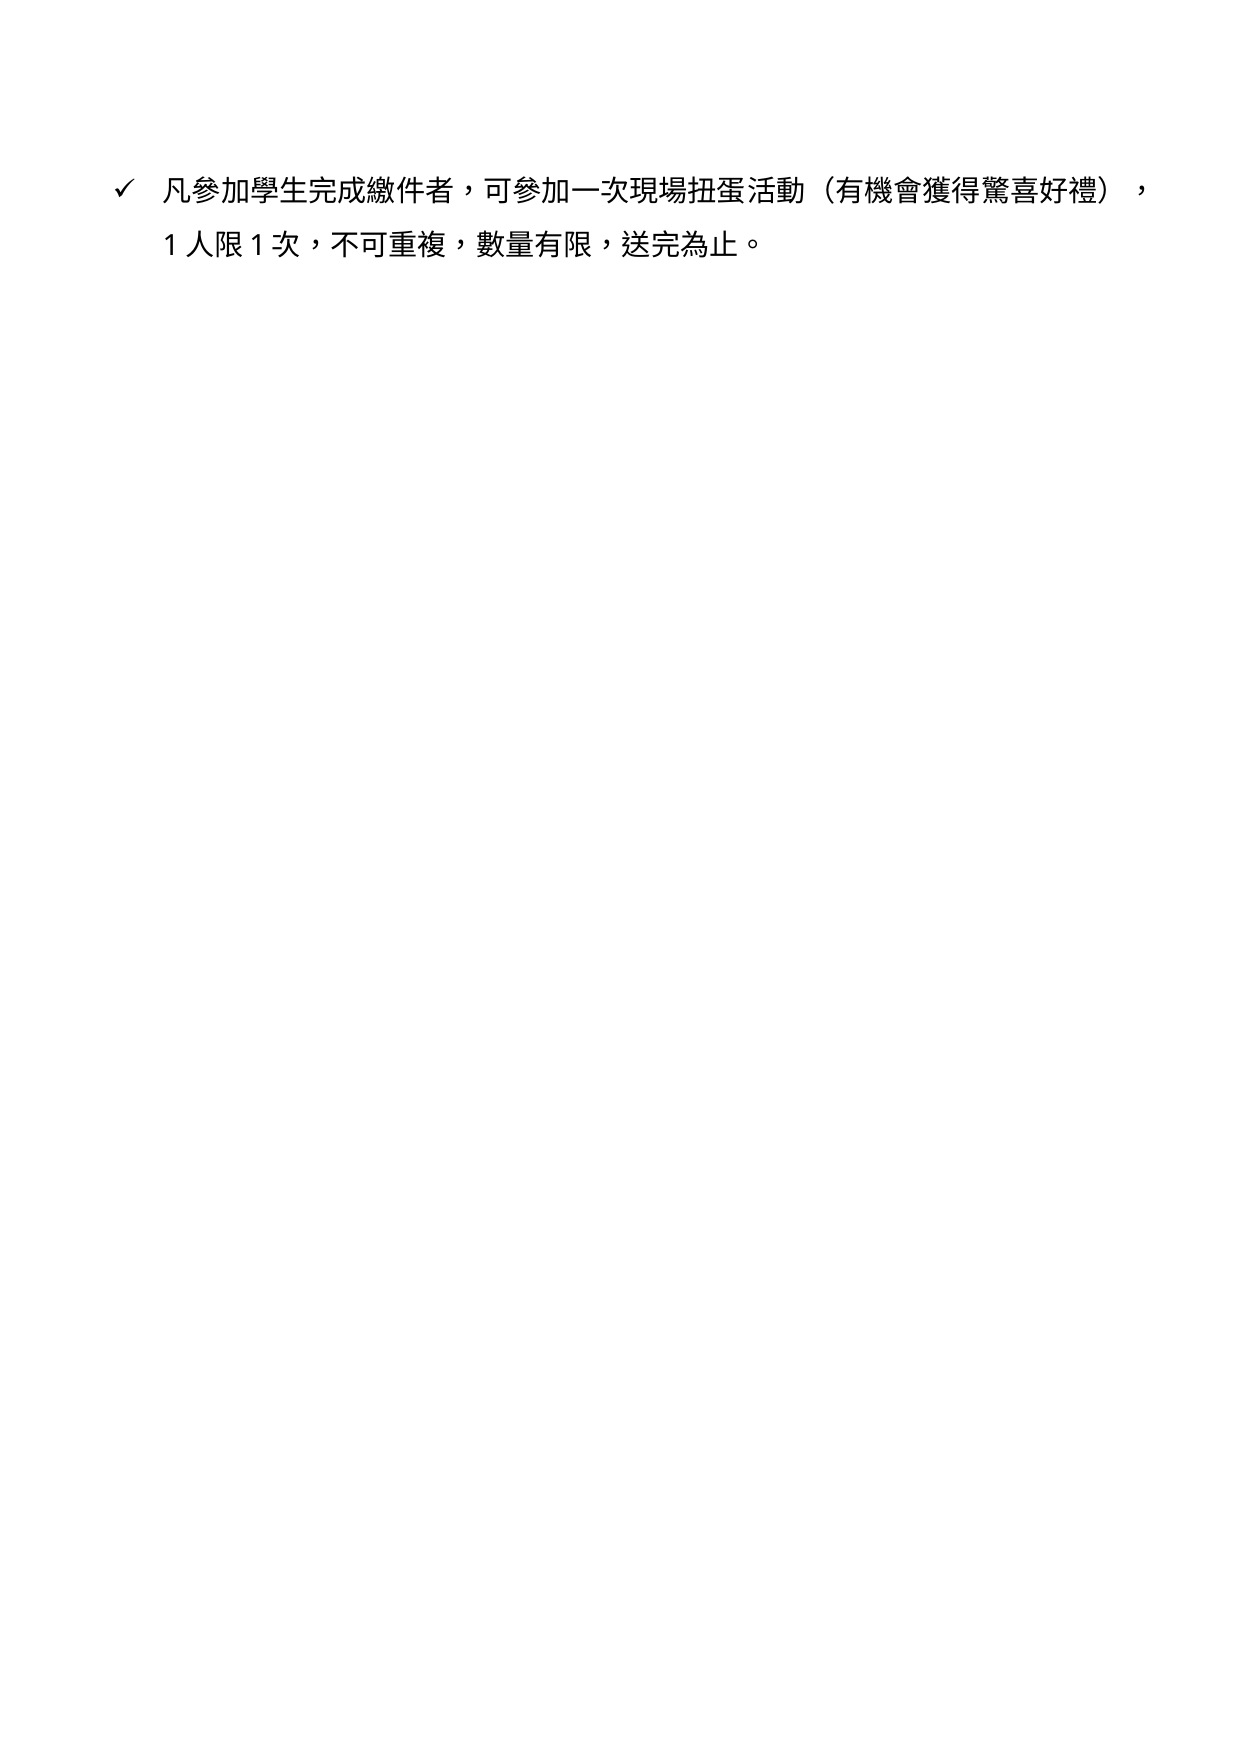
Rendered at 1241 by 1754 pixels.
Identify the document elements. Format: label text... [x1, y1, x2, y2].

list 凡參加學生完成繳件者，可參加一次現場扭蛋活動（有機會獲得驚喜好禮），1人限1次，不可重複，數量有限，送完為止。 [112, 158, 1128, 267]
